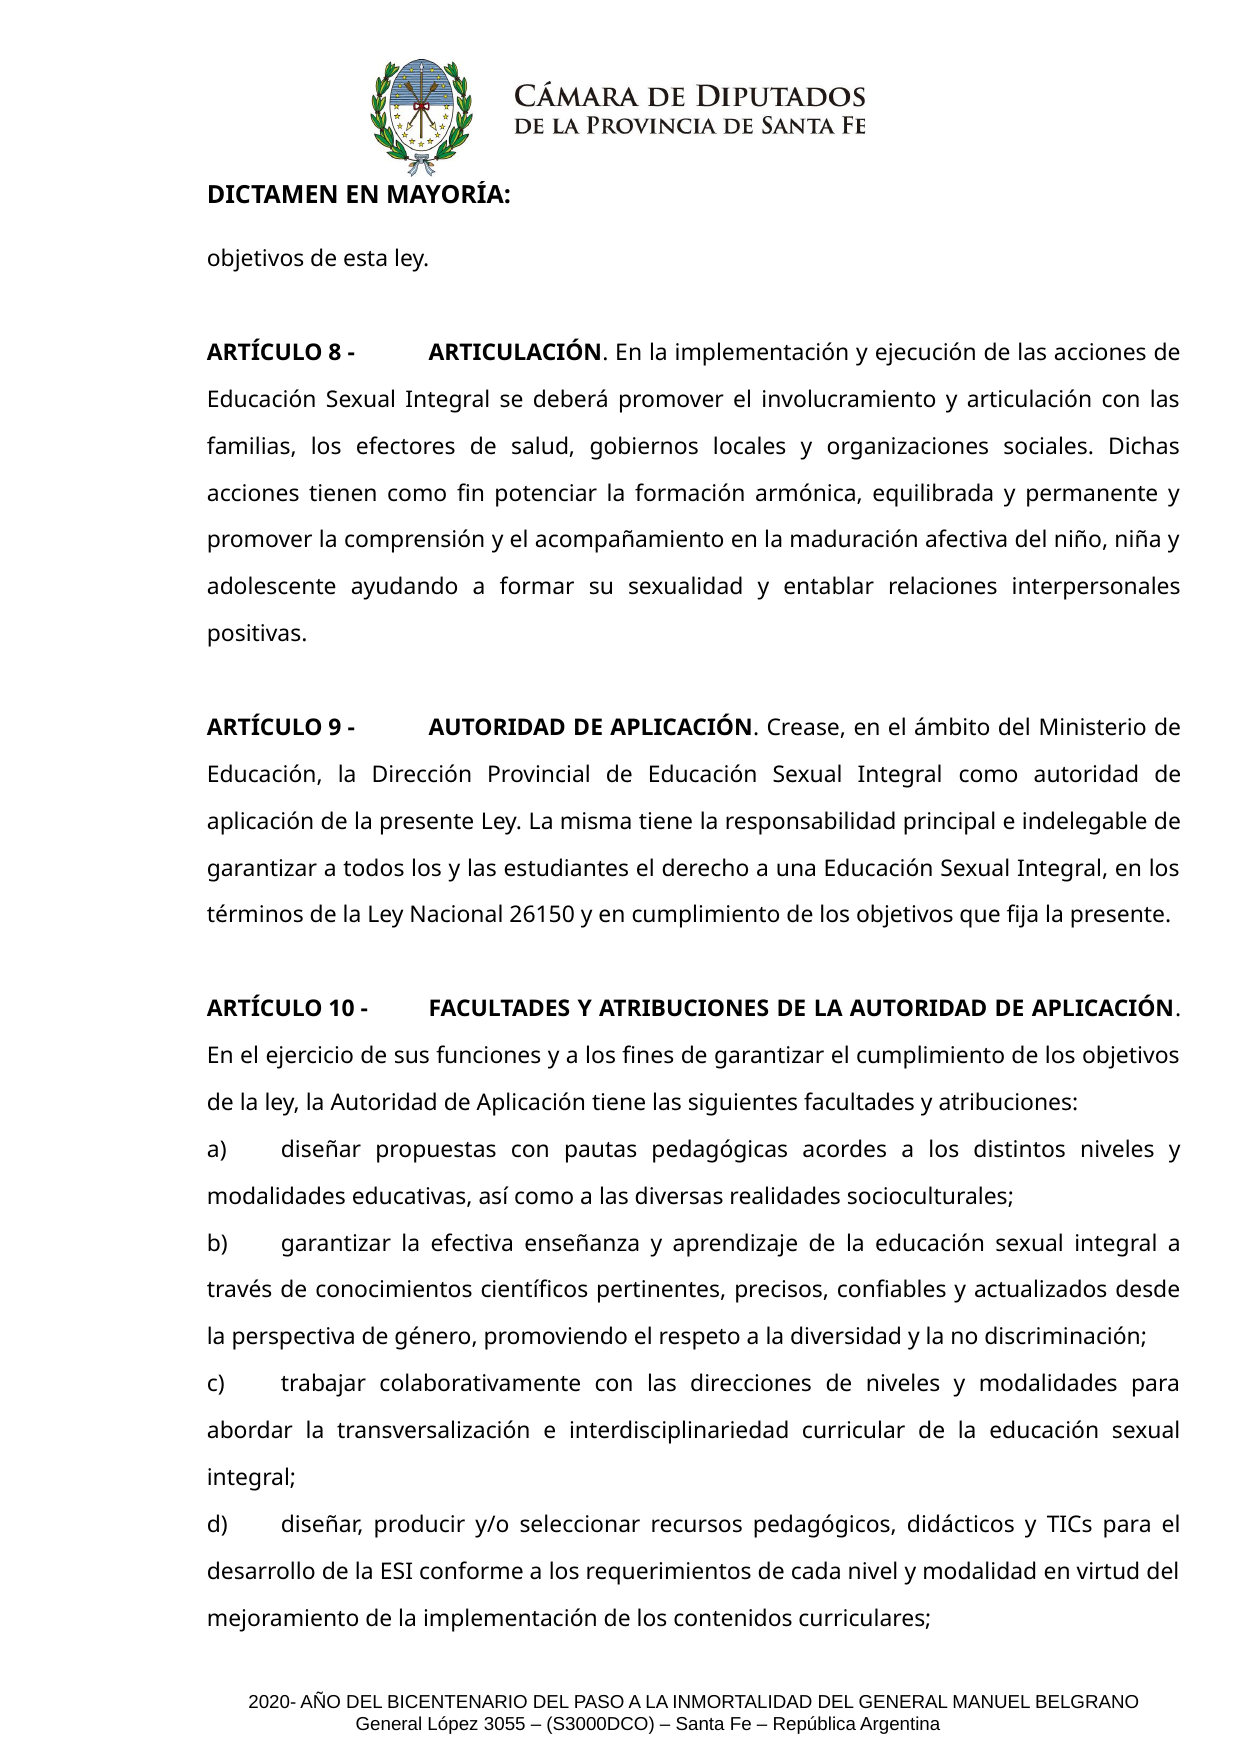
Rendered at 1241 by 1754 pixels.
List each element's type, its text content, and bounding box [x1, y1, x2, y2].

text d) diseñar, producir y/o seleccionar recursos pedagógicos, didácticos y TICs para el desarrollo de la ESI conforme a los requerimientos de cada nivel y modalidad en virtud del mejoramiento de la implementación de los contenidos curriculares; [207, 1508, 1181, 1633]
text a) diseñar propuestas con pautas pedagógicas acordes a los distintos niveles y modalidades educativas, así como a las diversas realidades socioculturales; [207, 1133, 1181, 1211]
picture [370, 59, 866, 181]
text b) garantizar la efectiva enseñanza y aprendizaje de la educación sexual integral a través de conocimientos científicos pertinentes, precisos, confiables y actualizados desde la perspectiva de género, promoviendo el respeto a la diversidad y la no discriminación; [207, 1227, 1181, 1352]
list AUTORIDAD DE APLICACIÓN. Crease, en el ámbito del Ministerio de Educación, la Dirección Provincial de Educación Sexual Integral como autoridad de aplicación de la presente Ley. La misma tiene la responsabilidad principal e indelegable de garantizar a todos los y las estudiantes el derecho a una Educación Sexual Integral, en los términos de la Ley Nacional 26150 y en cumplimiento de los objetivos que fija la presente. [207, 711, 1181, 930]
list FACULTADES Y ATRIBUCIONES DE LA AUTORIDAD DE APLICACIÓN. En el ejercicio de sus funciones y a los fines de garantizar el cumplimiento de los objetivos de la ley, la Autoridad de Aplicación tiene las siguientes facultades y atribuciones: [207, 992, 1181, 1117]
list objetivos de esta ley. [207, 242, 1181, 273]
list ARTICULACIÓN. En la implementación y ejecución de las acciones de Educación Sexual Integral se deberá promover el involucramiento y articulación con las familias, los efectores de salud, gobiernos locales y organizaciones sociales. Dichas acciones tienen como fin potenciar la formación armónica, equilibrada y permanente y promover la comprensión y el acompañamiento en la maduración afectiva del niño, niña y adolescente ayudando a formar su sexualidad y entablar relaciones interpersonales positivas. [207, 336, 1181, 648]
text c) trabajar colaborativamente con las direcciones de niveles y modalidades para abordar la transversalización e interdisciplinariedad curricular de la educación sexual integral; [207, 1367, 1181, 1492]
